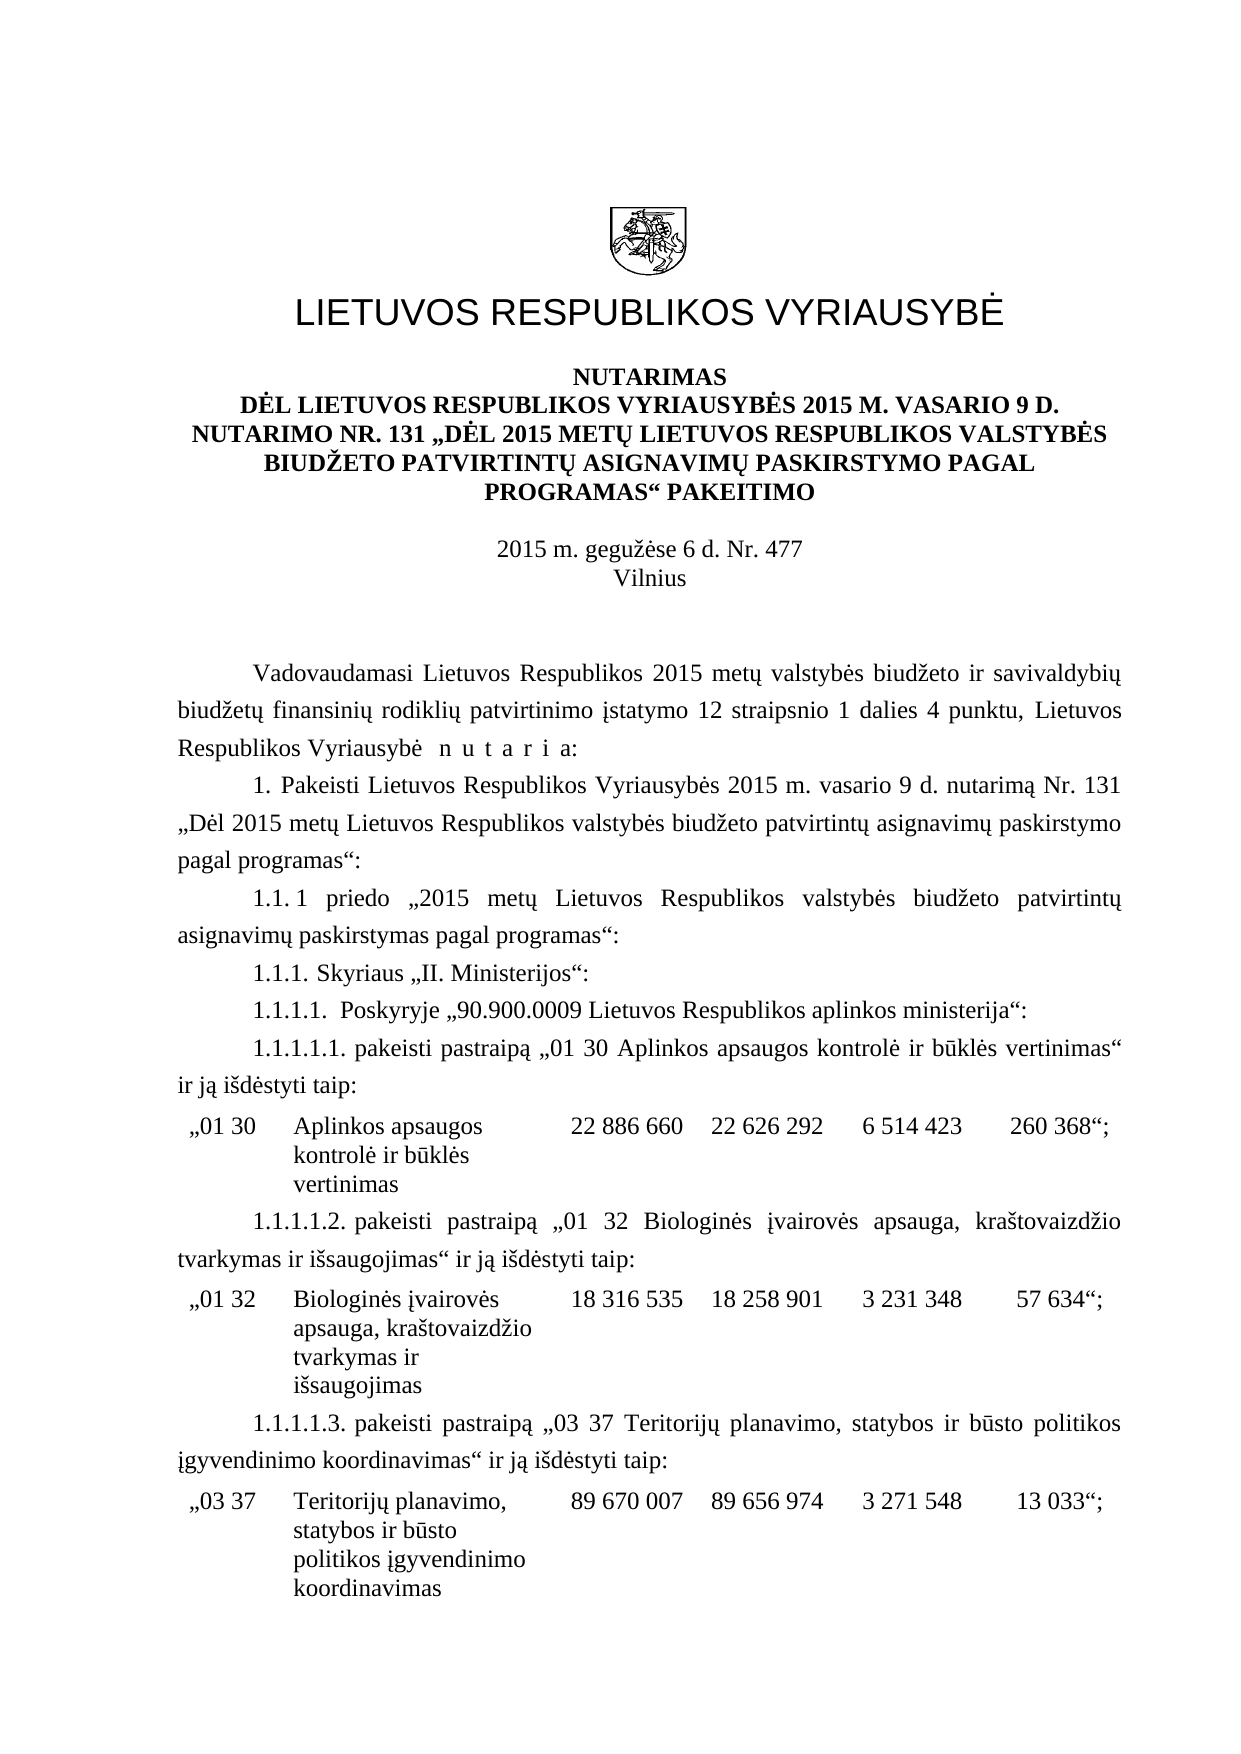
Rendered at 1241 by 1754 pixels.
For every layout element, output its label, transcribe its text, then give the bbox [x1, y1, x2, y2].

table_header Aplinkos apsaugos kontrolė ir būklės vertinimas [282, 1111, 558, 1197]
table_header 18 316 535 [558, 1284, 696, 1399]
text 1.1.1.1.2. pakeisti pastraipą „01 32 Biologinės įvairovės apsauga, kraštovaizdžio tvarkymas ir išsaugojimas“ ir ją išdėstyti taip: [177, 1197, 1122, 1272]
table_header 18 258 901 [696, 1284, 838, 1399]
text 1. Pakeisti Lietuvos Respublikos Vyriausybės 2015 m. vasario 9 d. nutarimą Nr. 131 „Dėl 2015 metų Lietuvos Respublikos valstybės biudžeto patvirtintų asignavimų paskirstymo pagal programas“: [177, 762, 1122, 874]
table_header 260 368“; [986, 1111, 1133, 1197]
text 1.1.1.1.3. pakeisti pastraipą „03 37 Teritorijų planavimo, statybos ir būsto politikos įgyvendinimo koordinavimas“ ir ją išdėstyti taip: [177, 1399, 1122, 1474]
text 1.1.1.1.1. pakeisti pastraipą „01 30 Aplinkos apsaugos kontrolė ir būklės vertinimas“ ir ją išdėstyti taip: [177, 1024, 1122, 1099]
table_header 22 886 660 [558, 1111, 696, 1197]
table_header 22 626 292 [696, 1111, 838, 1197]
table_header „01 30 [177, 1111, 282, 1197]
text Dėl Lietuvos respublikos vyriausybės 2015 M. VASARIO 9 D. NUTARIMO NR. 131 „DĖL 2015 METŲ LIETUVOS RESPUBLIKOS VALSTYBĖS BIUDŽETO PATVIRTINTŲ ASIGNAVIMŲ PASKIRSTYMO PAGAL PROGRAMAS“ PAKEITIMO [177, 390, 1122, 505]
table_header 3 271 548 [838, 1486, 986, 1601]
table_header „03 37 [177, 1486, 282, 1601]
table_header 13 033“; [986, 1486, 1133, 1601]
table_header Biologinės įvairovės apsauga, kraštovaizdžio tvarkymas ir išsaugojimas [282, 1284, 558, 1399]
text 2015 m. gegužėse 6 d. Nr. 477 Vilnius [177, 534, 1122, 592]
text 1.1.1.1. Poskyryje „90.900.0009 Lietuvos Respublikos aplinkos ministerija“: [177, 987, 1122, 1024]
text 1.1. 1 priedo „2015 metų Lietuvos Respublikos valstybės biudžeto patvirtintų asignavimų paskirstymas pagal programas“: [177, 874, 1122, 949]
table_header 89 656 974 [696, 1486, 838, 1601]
text 1.1.1. Skyriaus „II. Ministerijos“: [177, 949, 1122, 987]
table_header 6 514 423 [838, 1111, 986, 1197]
table_header „01 32 [177, 1284, 282, 1399]
table_header Teritorijų planavimo, statybos ir būsto politikos įgyvendinimo koordinavimas [282, 1486, 558, 1601]
table_header 89 670 007 [558, 1486, 696, 1601]
table_header 57 634“; [986, 1284, 1133, 1399]
text Lietuvos Respublikos Vyriausybė [177, 290, 1122, 333]
text nutarimas [177, 362, 1122, 390]
text Vadovaudamasi Lietuvos Respublikos 2015 metų valstybės biudžeto ir savivaldybių biudžetų finansinių rodiklių patvirtinimo įstatymo 12 straipsnio 1 dalies 4 punktu, Lietuvos Respublikos Vyriausybė nutaria: [177, 649, 1122, 762]
table_header 3 231 348 [838, 1284, 986, 1399]
